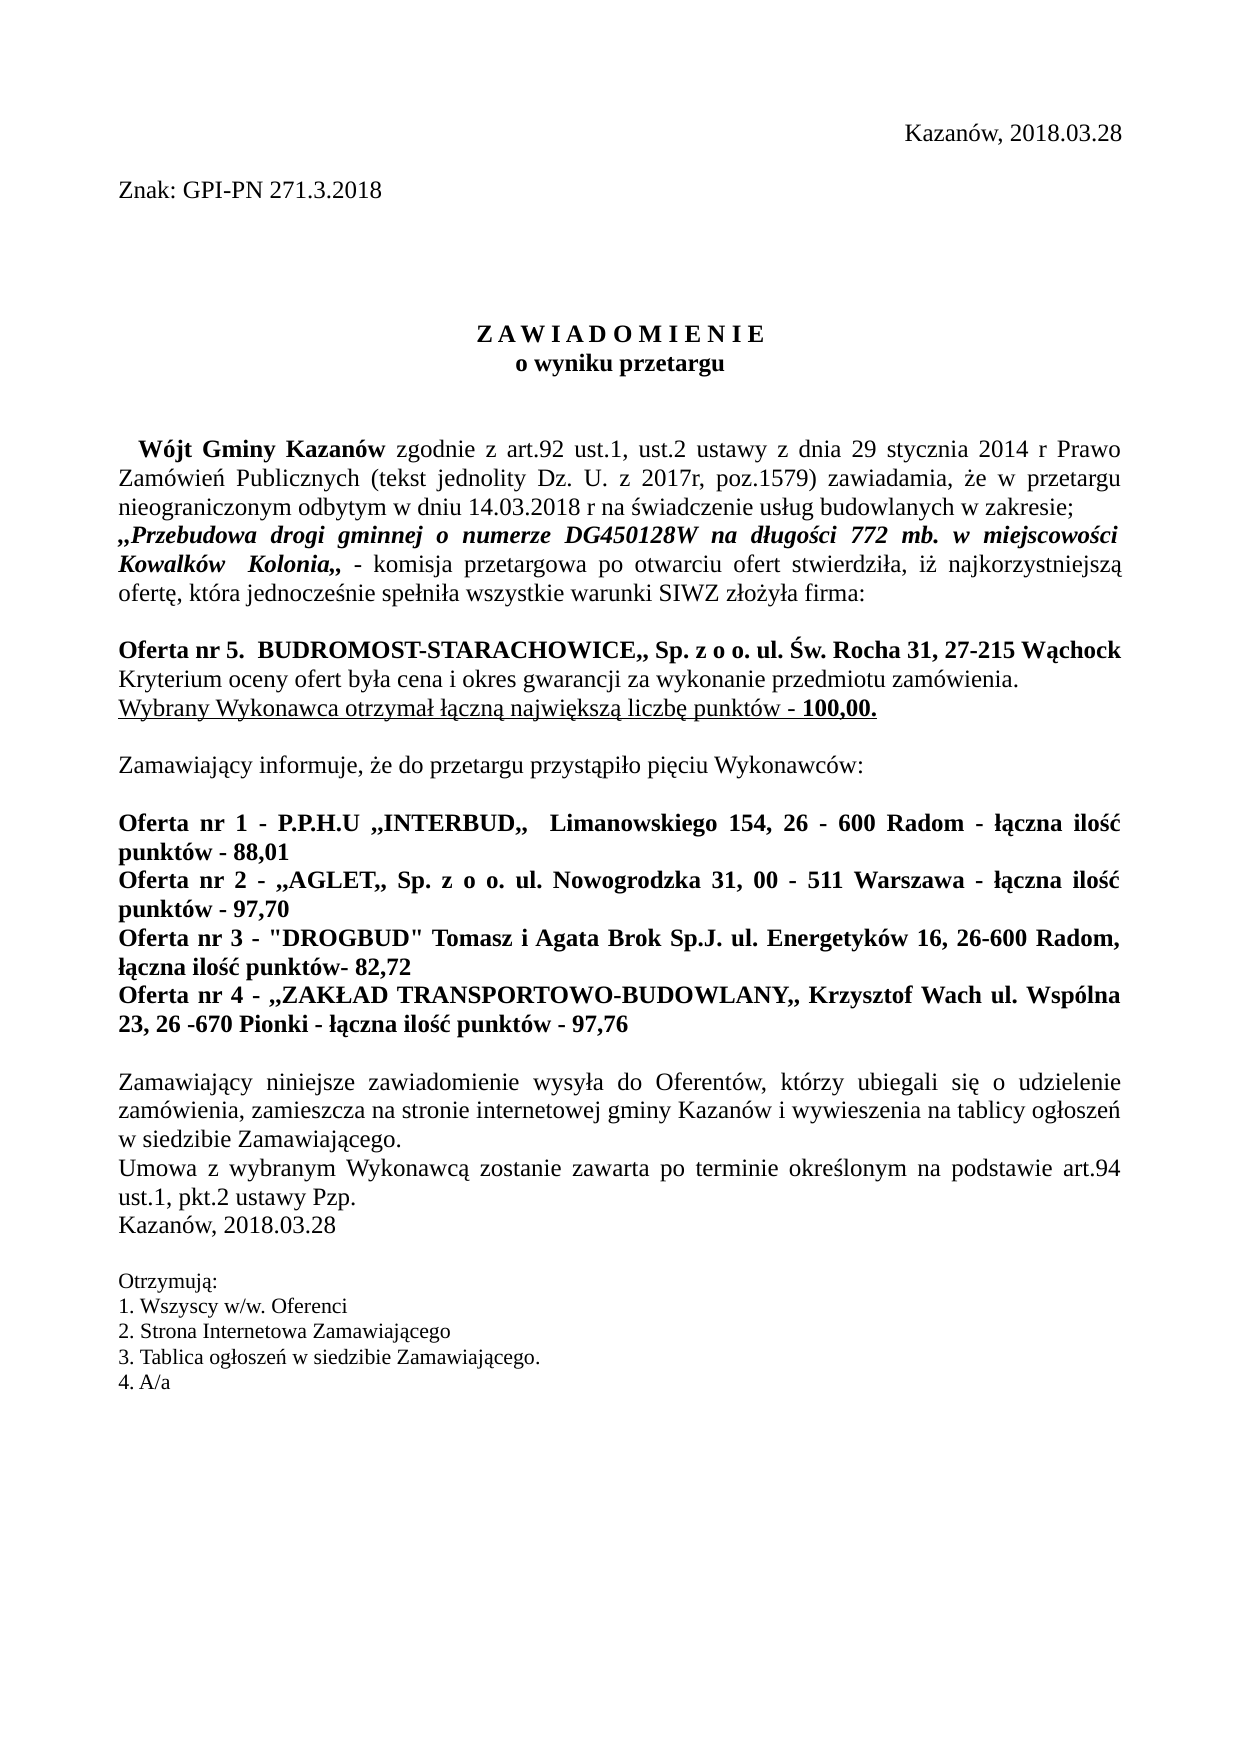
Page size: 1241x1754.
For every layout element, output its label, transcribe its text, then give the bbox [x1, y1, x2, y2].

text o wyniku przetargu [118, 348, 1122, 377]
text Oferta nr 1 - P.P.H.U ,,INTERBUD,, Limanowskiego 154, 26 - 600 Radom - łączna ilość punktów - 88,01 [118, 808, 1122, 866]
text Z A W I A D O M I E N I E [118, 319, 1122, 348]
text 3. Tablica ogłoszeń w siedzibie Zamawiającego. [118, 1344, 1122, 1369]
text 1. Wszyscy w/w. Oferenci [118, 1293, 1122, 1318]
text Oferta nr 5. BUDROMOST-STARACHOWICE,, Sp. z o o. ul. Św. Rocha 31, 27-215 Wąchock [118, 636, 1122, 664]
text Oferta nr 3 - "DROGBUD" Tomasz i Agata Brok Sp.J. ul. Energetyków 16, 26-600 Radom, łączna ilość punktów- 82,72 [118, 923, 1122, 981]
text ,,Przebudowa drogi gminnej o numerze DG450128W na długości 772 mb. w miejscowości Kowalków Kolonia,, - komisja przetargowa po otwarciu ofert stwierdziła, iż najkorzystniejszą ofertę, która jednocześnie spełniła wszystkie warunki SIWZ złożyła firma: [118, 521, 1122, 607]
text Zamawiający informuje, że do przetargu przystąpiło pięciu Wykonawców: [118, 751, 1122, 779]
text Zamawiający niniejsze zawiadomienie wysyła do Oferentów, którzy ubiegali się o udzielenie zamówienia, zamieszcza na stronie internetowej gminy Kazanów i wywieszenia na tablicy ogłoszeń w siedzibie Zamawiającego. [118, 1067, 1122, 1153]
text Oferta nr 4 - ,,ZAKŁAD TRANSPORTOWO-BUDOWLANY,, Krzysztof Wach ul. Wspólna 23, 26 -670 Pionki - łączna ilość punktów - 97,76 [118, 981, 1122, 1038]
text Umowa z wybranym Wykonawcą zostanie zawarta po terminie określonym na podstawie art.94 ust.1, pkt.2 ustawy Pzp. [118, 1153, 1122, 1211]
text 4. A/a [118, 1369, 1122, 1394]
text Kryterium oceny ofert była cena i okres gwarancji za wykonanie przedmiotu zamówienia. [118, 664, 1122, 693]
text Oferta nr 2 - ,,AGLET,, Sp. z o o. ul. Nowogrodzka 31, 00 - 511 Warszawa - łączna ilość punktów - 97,70 [118, 866, 1122, 923]
text Wybrany Wykonawca otrzymał łączną największą liczbę punktów - 100,00. [118, 693, 1122, 722]
text Znak: GPI-PN 271.3.2018 [118, 176, 1122, 204]
text Kazanów, 2018.03.28 [118, 118, 1122, 147]
text Kazanów, 2018.03.28 [118, 1211, 1122, 1239]
text Otrzymują: [118, 1268, 1122, 1293]
text Wójt Gminy Kazanów zgodnie z art.92 ust.1, ust.2 ustawy z dnia 29 stycznia 2014 r Prawo Zamówień Publicznych (tekst jednolity Dz. U. z 2017r, poz.1579) zawiadamia, że w przetargu nieograniczonym odbytym w dniu 14.03.2018 r na świadczenie usług budowlanych w zakresie; [118, 434, 1122, 521]
text 2. Strona Internetowa Zamawiającego [118, 1318, 1122, 1344]
